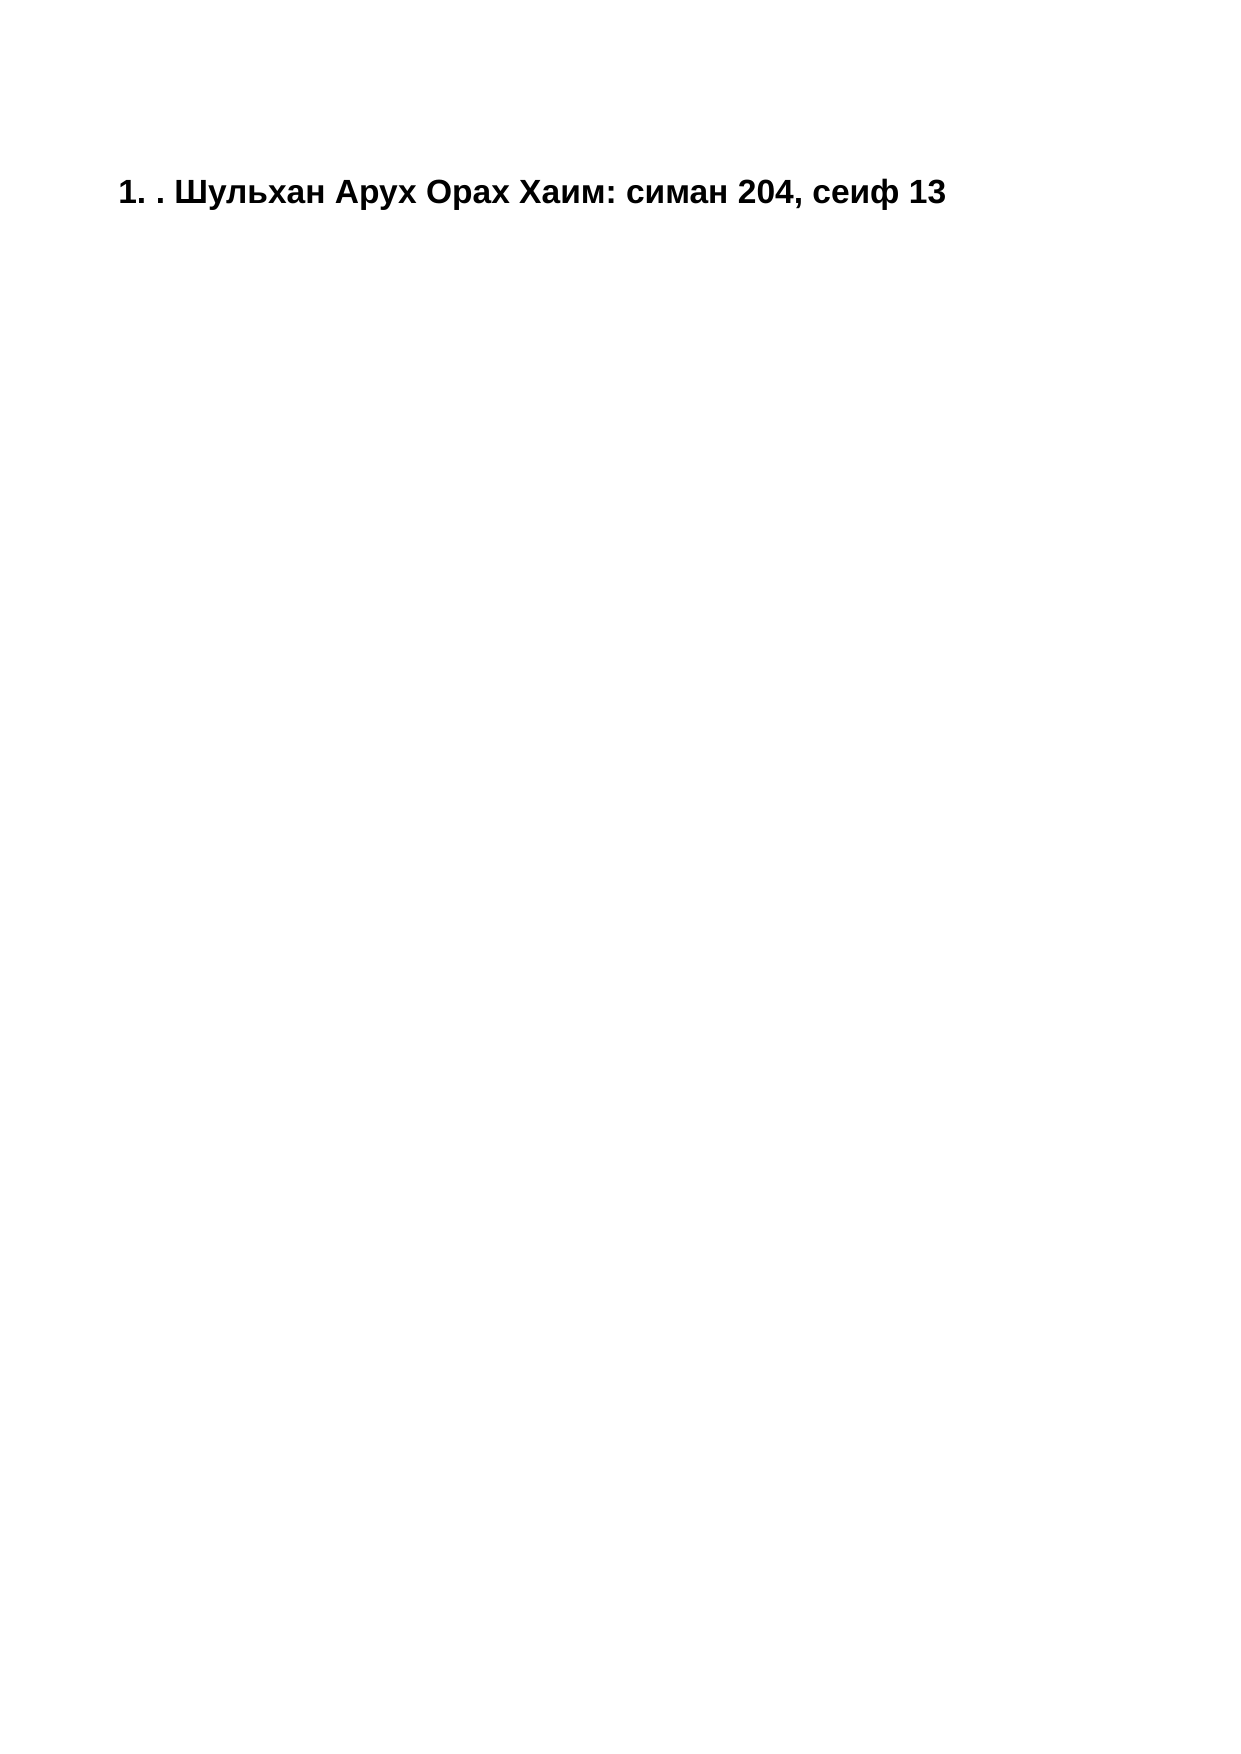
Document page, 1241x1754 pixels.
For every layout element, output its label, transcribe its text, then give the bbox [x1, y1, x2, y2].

subtitle . Шульхан Арух Орах Хаим: симан 204, сеиф 13 [118, 147, 1122, 176]
